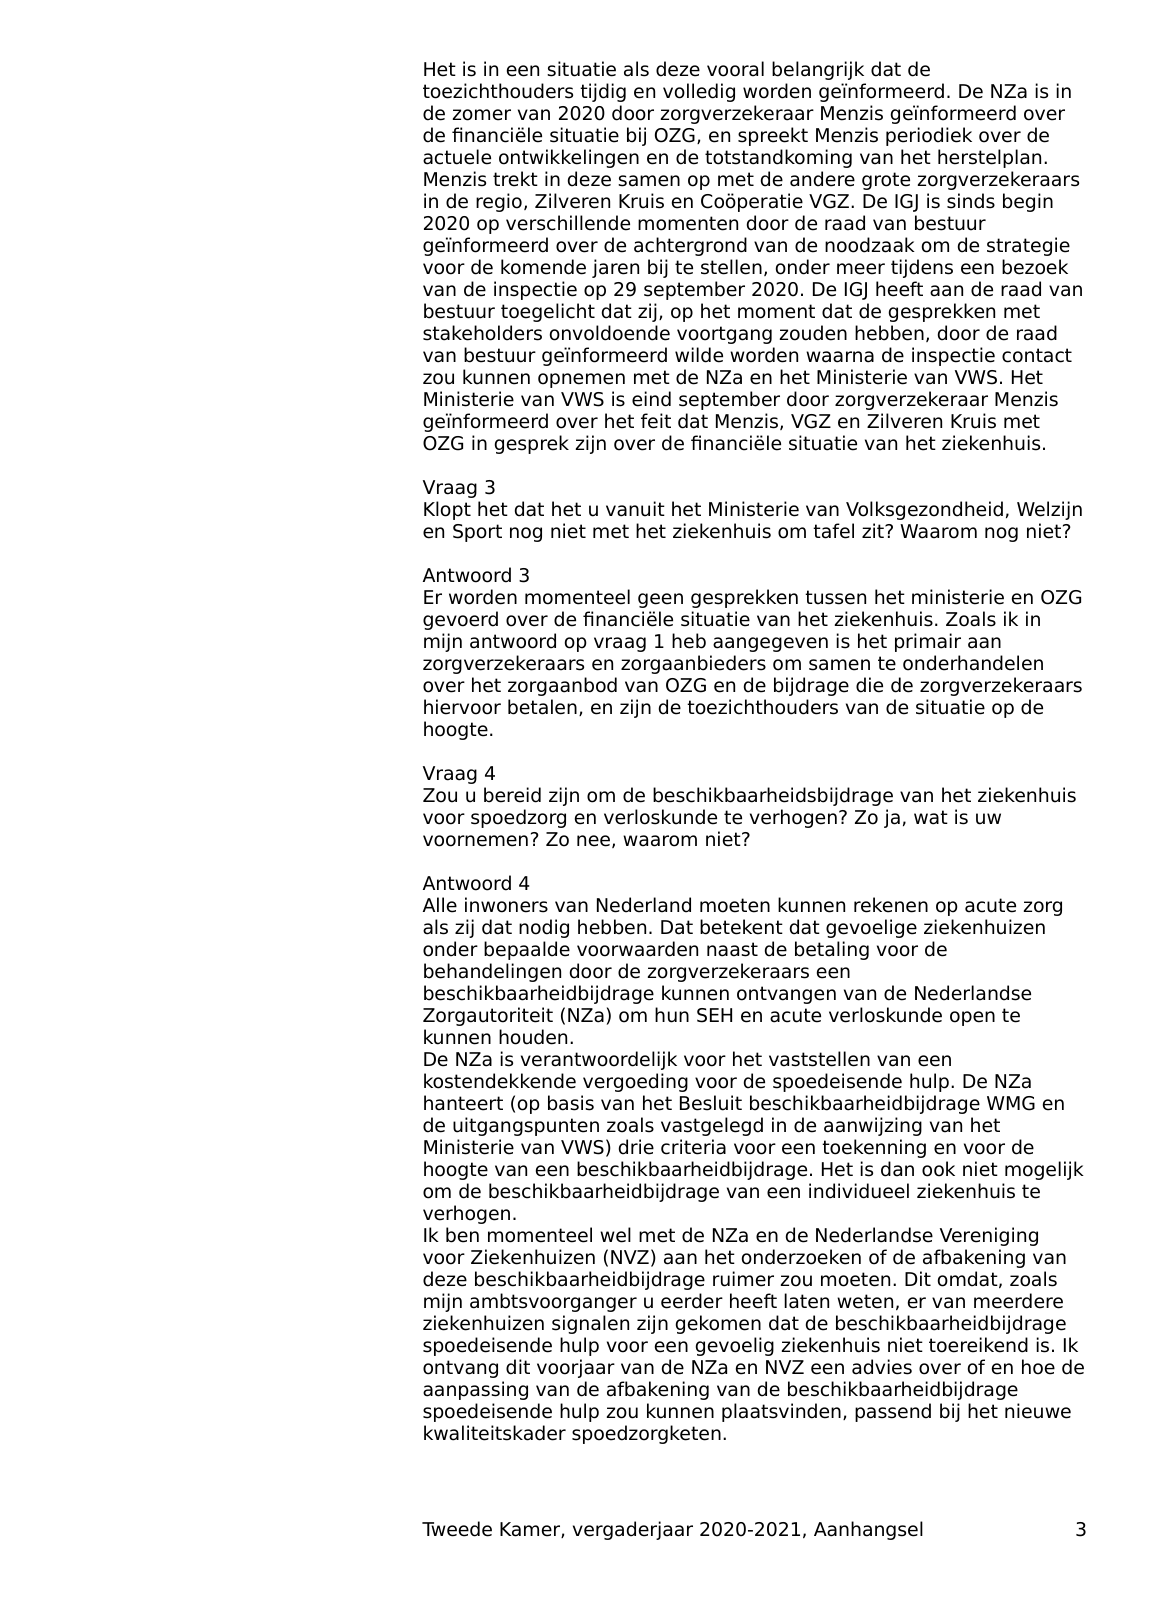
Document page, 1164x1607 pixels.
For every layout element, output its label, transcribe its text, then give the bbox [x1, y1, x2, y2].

text De NZa is verantwoordelijk voor het vaststellen van een kostendekkende vergoeding voor de spoedeisende hulp. De NZa hanteert (op basis van het Besluit beschikbaarheidbijdrage WMG en de uitgangspunten zoals vastgelegd in de aanwijzing van het Ministerie van VWS) drie criteria voor een toekenning en voor de hoogte van een beschikbaarheidbijdrage. Het is dan ook niet mogelijk om de beschikbaarheidbijdrage van een individueel ziekenhuis te verhogen. [422, 1049, 1087, 1225]
text Klopt het dat het u vanuit het Ministerie van Volksgezondheid, Welzijn en Sport nog niet met het ziekenhuis om tafel zit? Waarom nog niet? [422, 499, 1087, 543]
text Vraag 4 [422, 763, 1087, 785]
text Antwoord 3 [422, 565, 1087, 587]
text Zou u bereid zijn om de beschikbaarheidsbijdrage van het ziekenhuis voor spoedzorg en verloskunde te verhogen? Zo ja, wat is uw voornemen? Zo nee, waarom niet? [422, 785, 1087, 851]
text Het is in een situatie als deze vooral belangrijk dat de toezichthouders tijdig en volledig worden geïnformeerd. De NZa is in de zomer van 2020 door zorgverzekeraar Menzis geïnformeerd over de financiële situatie bij OZG, en spreekt Menzis periodiek over de actuele ontwikkelingen en de totstandkoming van het herstelplan. Menzis trekt in deze samen op met de andere grote zorgverzekeraars in de regio, Zilveren Kruis en Coöperatie VGZ. De IGJ is sinds begin 2020 op verschillende momenten door de raad van bestuur geïnformeerd over de achtergrond van de noodzaak om de strategie voor de komende jaren bij te stellen, onder meer tijdens een bezoek van de inspectie op 29 september 2020. De IGJ heeft aan de raad van bestuur toegelicht dat zij, op het moment dat de gesprekken met stakeholders onvoldoende voortgang zouden hebben, door de raad van bestuur geïnformeerd wilde worden waarna de inspectie contact zou kunnen opnemen met de NZa en het Ministerie van VWS. Het Ministerie van VWS is eind september door zorgverzekeraar Menzis geïnformeerd over het feit dat Menzis, VGZ en Zilveren Kruis met OZG in gesprek zijn over de financiële situatie van het ziekenhuis. [422, 59, 1087, 455]
text Ik ben momenteel wel met de NZa en de Nederlandse Vereniging voor Ziekenhuizen (NVZ) aan het onderzoeken of de afbakening van deze beschikbaarheidbijdrage ruimer zou moeten. Dit omdat, zoals mijn ambtsvoorganger u eerder heeft laten weten, er van meerdere ziekenhuizen signalen zijn gekomen dat de beschikbaarheidbijdrage spoedeisende hulp voor een gevoelig ziekenhuis niet toereikend is. Ik ontvang dit voorjaar van de NZa en NVZ een advies over of en hoe de aanpassing van de afbakening van de beschikbaarheidbijdrage spoedeisende hulp zou kunnen plaatsvinden, passend bij het nieuwe kwaliteitskader spoedzorgketen. [422, 1225, 1087, 1444]
text Alle inwoners van Nederland moeten kunnen rekenen op acute zorg als zij dat nodig hebben. Dat betekent dat gevoelige ziekenhuizen onder bepaalde voorwaarden naast de betaling voor de behandelingen door de zorgverzekeraars een beschikbaarheidbijdrage kunnen ontvangen van de Nederlandse Zorgautoriteit (NZa) om hun SEH en acute verloskunde open te kunnen houden. [422, 895, 1087, 1049]
text Er worden momenteel geen gesprekken tussen het ministerie en OZG gevoerd over de financiële situatie van het ziekenhuis. Zoals ik in mijn antwoord op vraag 1 heb aangegeven is het primair aan zorgverzekeraars en zorgaanbieders om samen te onderhandelen over het zorgaanbod van OZG en de bijdrage die de zorgverzekeraars hiervoor betalen, en zijn de toezichthouders van de situatie op de hoogte. [422, 587, 1087, 741]
text Antwoord 4 [422, 873, 1087, 895]
text Vraag 3 [422, 477, 1087, 499]
